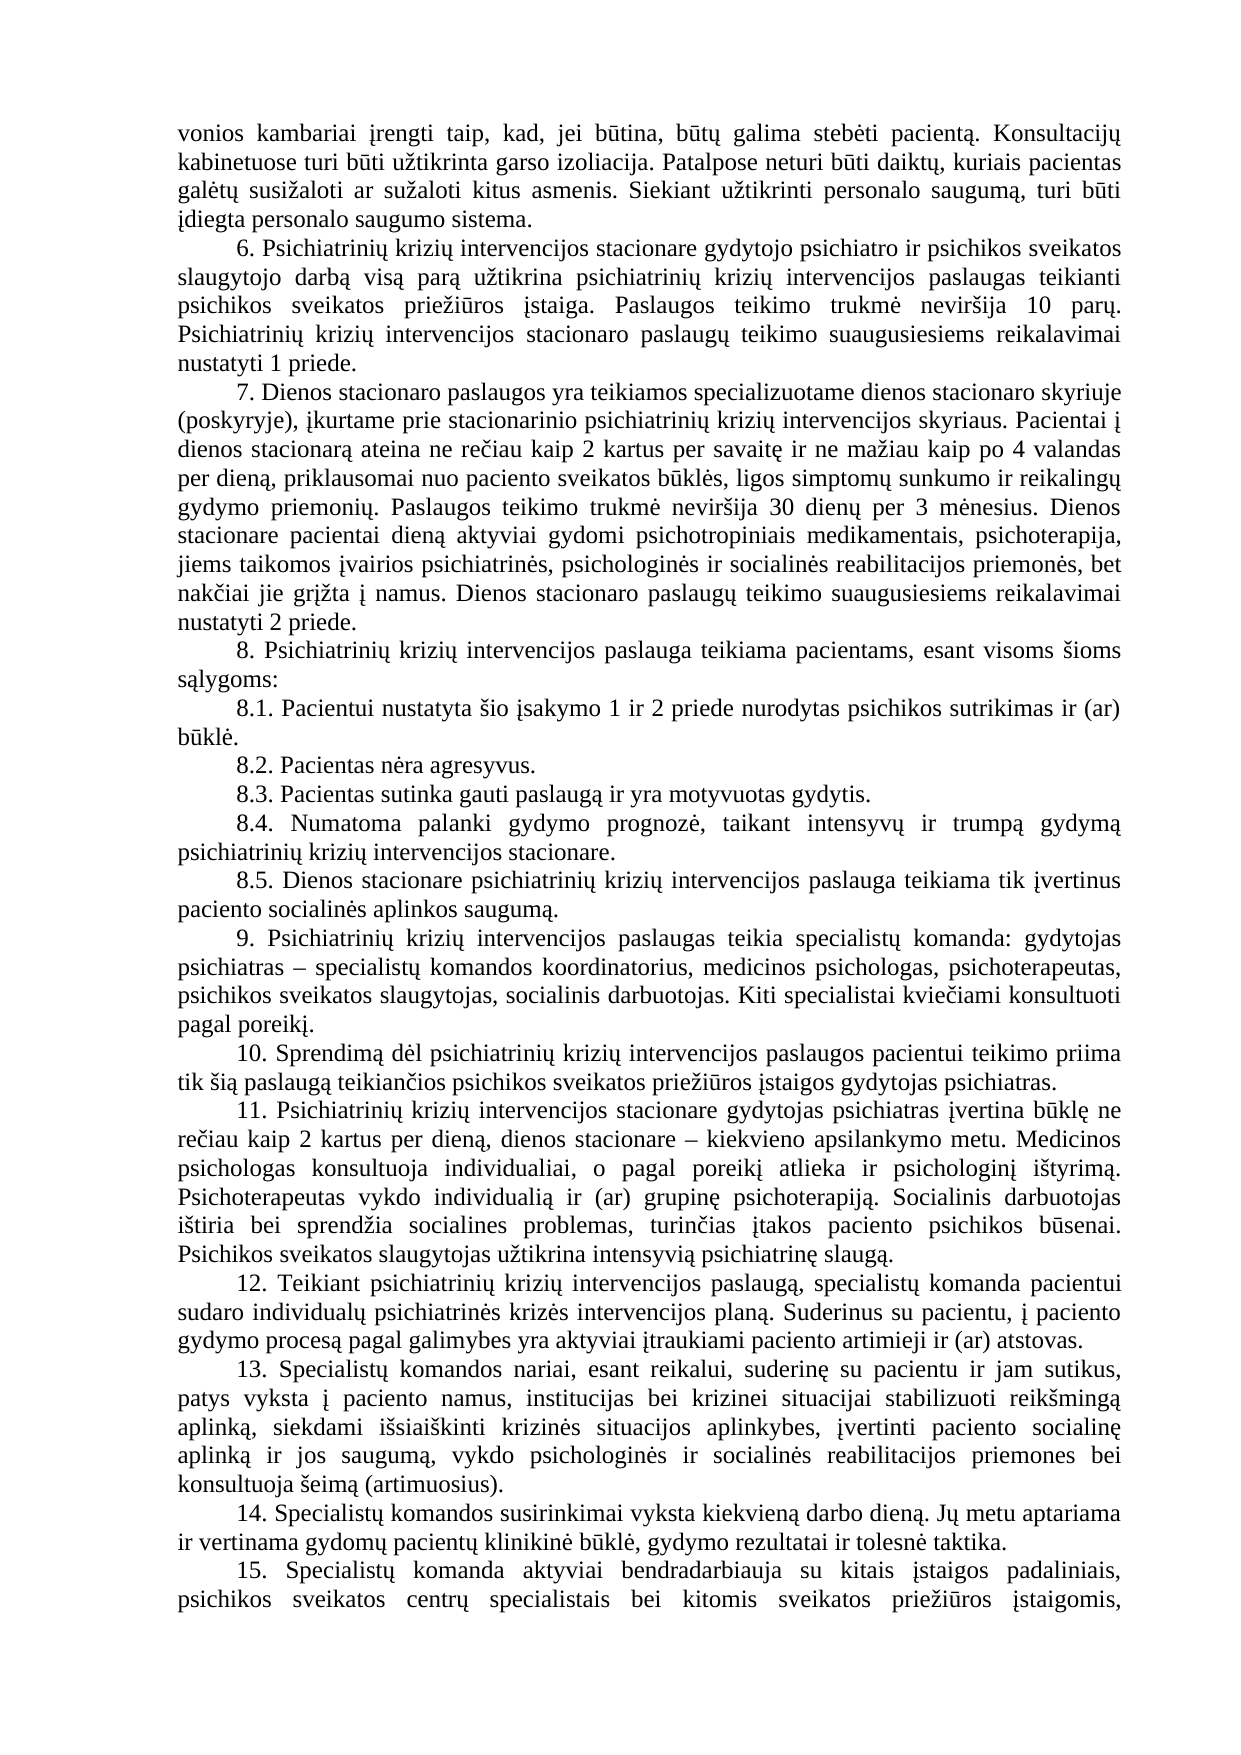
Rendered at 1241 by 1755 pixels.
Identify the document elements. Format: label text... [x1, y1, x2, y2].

text 8. Psichiatrinių krizių intervencijos paslauga teikiama pacientams, esant visoms šioms sąlygoms: [177, 636, 1122, 693]
text 8.1. Pacientui nustatyta šio įsakymo 1 ir 2 priede nurodytas psichikos sutrikimas ir (ar) būklė. [177, 693, 1122, 751]
text 8.4. Numatoma palanki gydymo prognozė, taikant intensyvų ir trumpą gydymą psichiatrinių krizių intervencijos stacionare. [177, 808, 1122, 866]
text 10. Sprendimą dėl psichiatrinių krizių intervencijos paslaugos pacientui teikimo priima tik šią paslaugą teikiančios psichikos sveikatos priežiūros įstaigos gydytojas psichiatras. [177, 1038, 1122, 1096]
text 6. Psichiatrinių krizių intervencijos stacionare gydytojo psichiatro ir psichikos sveikatos slaugytojo darbą visą parą užtikrina psichiatrinių krizių intervencijos paslaugas teikianti psichikos sveikatos priežiūros įstaiga. Paslaugos teikimo trukmė neviršija 10 parų. Psichiatrinių krizių intervencijos stacionaro paslaugų teikimo suaugusiesiems reikalavimai nustatyti 1 priede. [177, 233, 1122, 377]
text 15. Specialistų komanda aktyviai bendradarbiauja su kitais įstaigos padaliniais, psichikos sveikatos centrų specialistais bei kitomis sveikatos priežiūros įstaigomis, [177, 1556, 1122, 1613]
text 8.2. Pacientas nėra agresyvus. [177, 751, 1122, 779]
text 8.5. Dienos stacionare psichiatrinių krizių intervencijos paslauga teikiama tik įvertinus paciento socialinės aplinkos saugumą. [177, 866, 1122, 923]
text 14. Specialistų komandos susirinkimai vyksta kiekvieną darbo dieną. Jų metu aptariama ir vertinama gydomų pacientų klinikinė būklė, gydymo rezultatai ir tolesnė taktika. [177, 1498, 1122, 1556]
text 11. Psichiatrinių krizių intervencijos stacionare gydytojas psichiatras įvertina būklę ne rečiau kaip 2 kartus per dieną, dienos stacionare – kiekvieno apsilankymo metu. Medicinos psichologas konsultuoja individualiai, o pagal poreikį atlieka ir psichologinį ištyrimą. Psichoterapeutas vykdo individualią ir (ar) grupinę psichoterapiją. Socialinis darbuotojas ištiria bei sprendžia socialines problemas, turinčias įtakos paciento psichikos būsenai. Psichikos sveikatos slaugytojas užtikrina intensyvią psichiatrinę slaugą. [177, 1096, 1122, 1268]
text 12. Teikiant psichiatrinių krizių intervencijos paslaugą, specialistų komanda pacientui sudaro individualų psichiatrinės krizės intervencijos planą. Suderinus su pacientu, į paciento gydymo procesą pagal galimybes yra aktyviai įtraukiami paciento artimieji ir (ar) atstovas. [177, 1268, 1122, 1354]
text 7. Dienos stacionaro paslaugos yra teikiamos specializuotame dienos stacionaro skyriuje (poskyryje), įkurtame prie stacionarinio psichiatrinių krizių intervencijos skyriaus. Pacientai į dienos stacionarą ateina ne rečiau kaip 2 kartus per savaitę ir ne mažiau kaip po 4 valandas per dieną, priklausomai nuo paciento sveikatos būklės, ligos simptomų sunkumo ir reikalingų gydymo priemonių. Paslaugos teikimo trukmė neviršija 30 dienų per 3 mėnesius. Dienos stacionare pacientai dieną aktyviai gydomi psichotropiniais medikamentais, psichoterapija, jiems taikomos įvairios psichiatrinės, psichologinės ir socialinės reabilitacijos priemonės, bet nakčiai jie grįžta į namus. Dienos stacionaro paslaugų teikimo suaugusiesiems reikalavimai nustatyti 2 priede. [177, 377, 1122, 636]
text 8.3. Pacientas sutinka gauti paslaugą ir yra motyvuotas gydytis. [177, 779, 1122, 808]
text 9. Psichiatrinių krizių intervencijos paslaugas teikia specialistų komanda: gydytojas psichiatras – specialistų komandos koordinatorius, medicinos psichologas, psichoterapeutas, psichikos sveikatos slaugytojas, socialinis darbuotojas. Kiti specialistai kviečiami konsultuoti pagal poreikį. [177, 923, 1122, 1038]
text vonios kambariai įrengti taip, kad, jei būtina, būtų galima stebėti pacientą. Konsultacijų kabinetuose turi būti užtikrinta garso izoliacija. Patalpose neturi būti daiktų, kuriais pacientas galėtų susižaloti ar sužaloti kitus asmenis. Siekiant užtikrinti personalo saugumą, turi būti įdiegta personalo saugumo sistema. [177, 118, 1122, 233]
text 13. Specialistų komandos nariai, esant reikalui, suderinę su pacientu ir jam sutikus, patys vyksta į paciento namus, institucijas bei krizinei situacijai stabilizuoti reikšmingą aplinką, siekdami išsiaiškinti krizinės situacijos aplinkybes, įvertinti paciento socialinę aplinką ir jos saugumą, vykdo psichologinės ir socialinės reabilitacijos priemones bei konsultuoja šeimą (artimuosius). [177, 1354, 1122, 1498]
